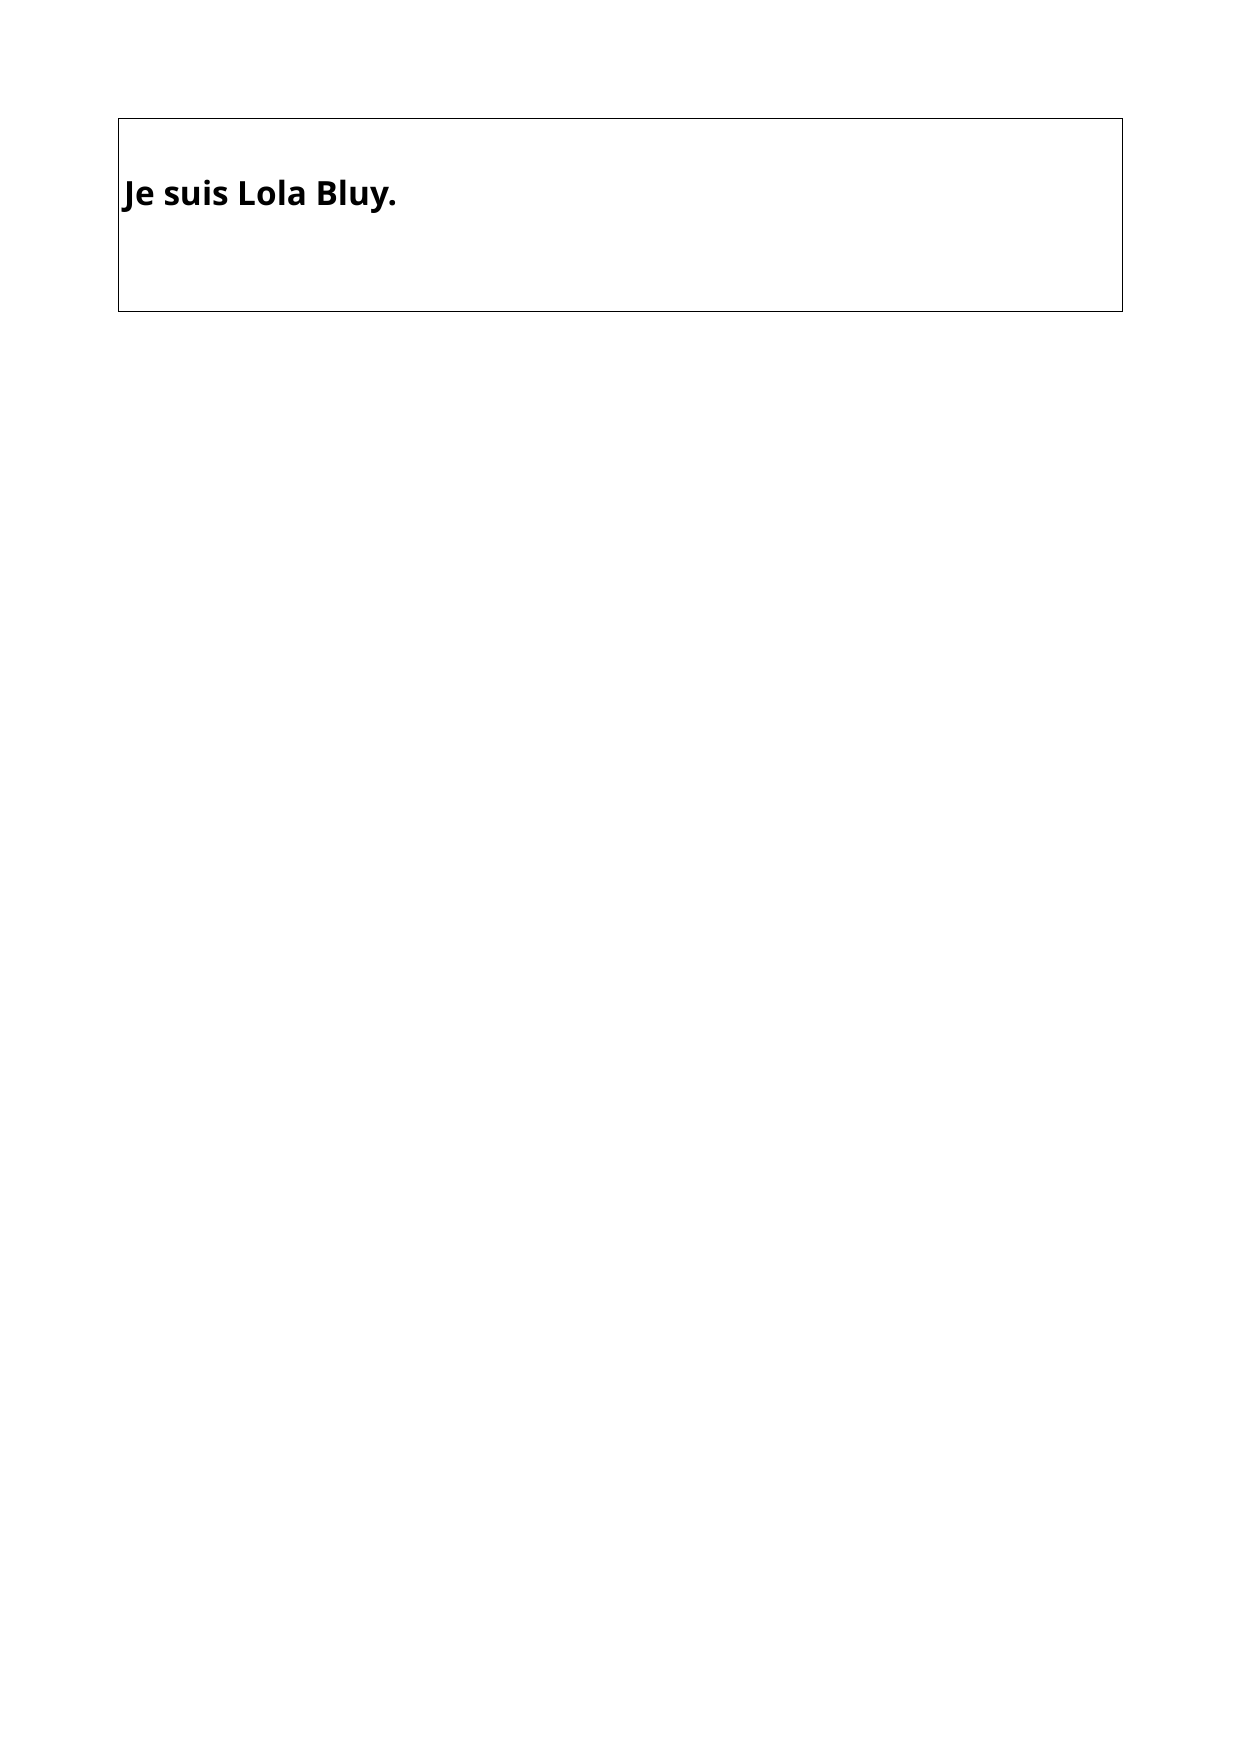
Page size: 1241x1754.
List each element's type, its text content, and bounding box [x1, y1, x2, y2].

table_cell Je suis Lola Bluy. [119, 119, 1122, 311]
